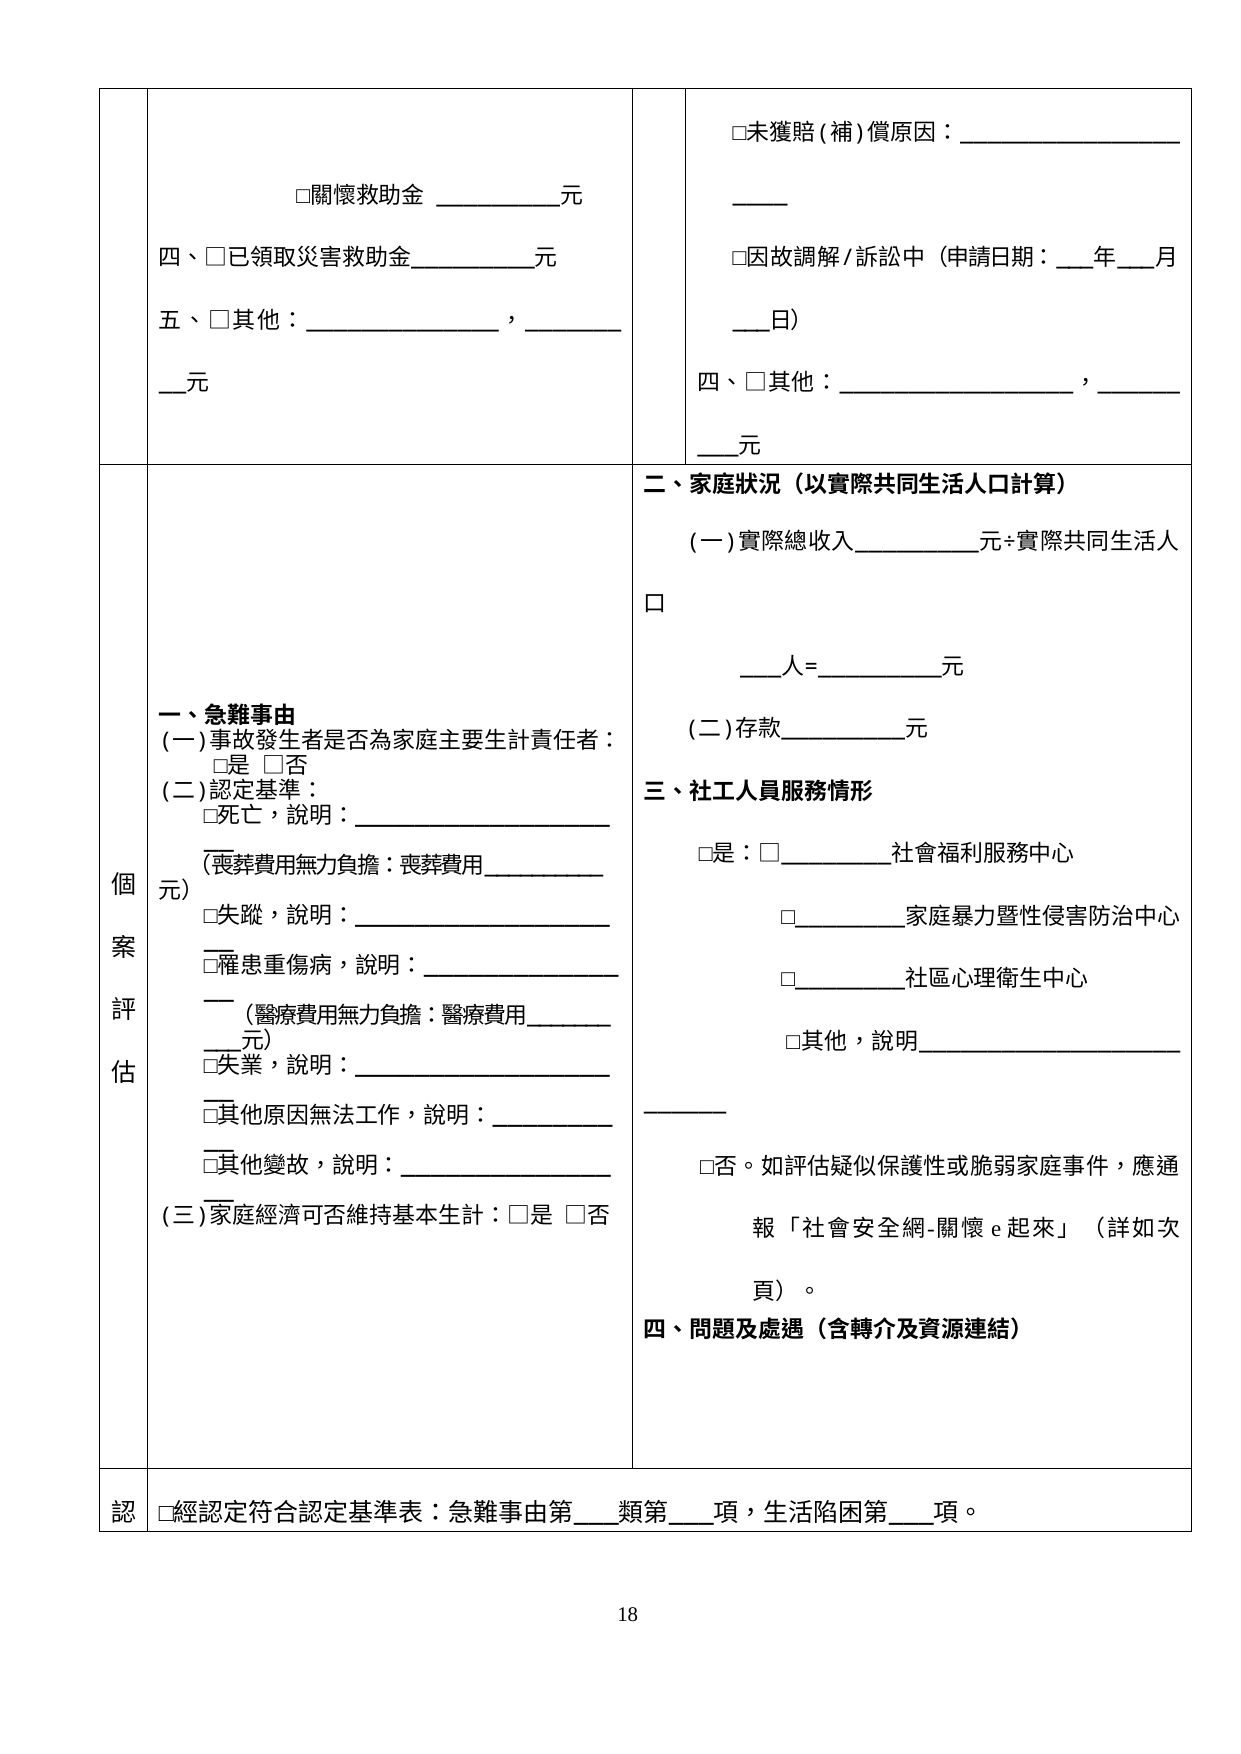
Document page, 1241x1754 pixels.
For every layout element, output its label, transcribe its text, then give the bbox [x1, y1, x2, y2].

table_cell □未獲賠(補)償原因：____________________ □因故調解/訴訟中（申請日期：___年___月___日） 四、□其他：_________________，_________元 [686, 89, 1191, 464]
table_cell □關懷救助金 _________元 四、□已領取災害救助金_________元 五、□其他：______________，_________元 [148, 89, 632, 464]
table_cell □經認定符合認定基準表：急難事由第___類第___項，生活陷困第___項。 [148, 1469, 1191, 1531]
table_cell [100, 89, 147, 464]
table_cell 一、急難事由 (一)事故發生者是否為家庭主要生計責任者： □是 □否 (二)認定基準： □死亡，說明：___________________ （喪葬費用無力負擔：喪葬費用__________元） □失蹤，說明：___________________ □罹患重傷病，說明：_______________ （醫療費用無力負擔：醫療費用__________元） □失業，說明：___________________ □其他原因無法工作，說明：__________ □其他變故，說明：________________ (三)家庭經濟可否維持基本生計：□是 □否 [148, 465, 632, 1468]
table_cell [633, 89, 685, 464]
table_cell 個案評估 [100, 465, 147, 1468]
table_cell 二、家庭狀況（以實際共同生活人口計算） (一)實際總收入_________元÷實際共同生活人口 ___人=_________元 (二)存款_________元 三、社工人員服務情形 □是：□________社會福利服務中心 □________家庭暴力暨性侵害防治中心 □________社區心理衛生中心 □其他，說明_________________________ □否。如評估疑似保護性或脆弱家庭事件，應通報「社會安全網-關懷e起來」（詳如次頁）。 四、問題及處遇（含轉介及資源連結） [633, 465, 1191, 1468]
table_cell 認 [100, 1469, 147, 1531]
